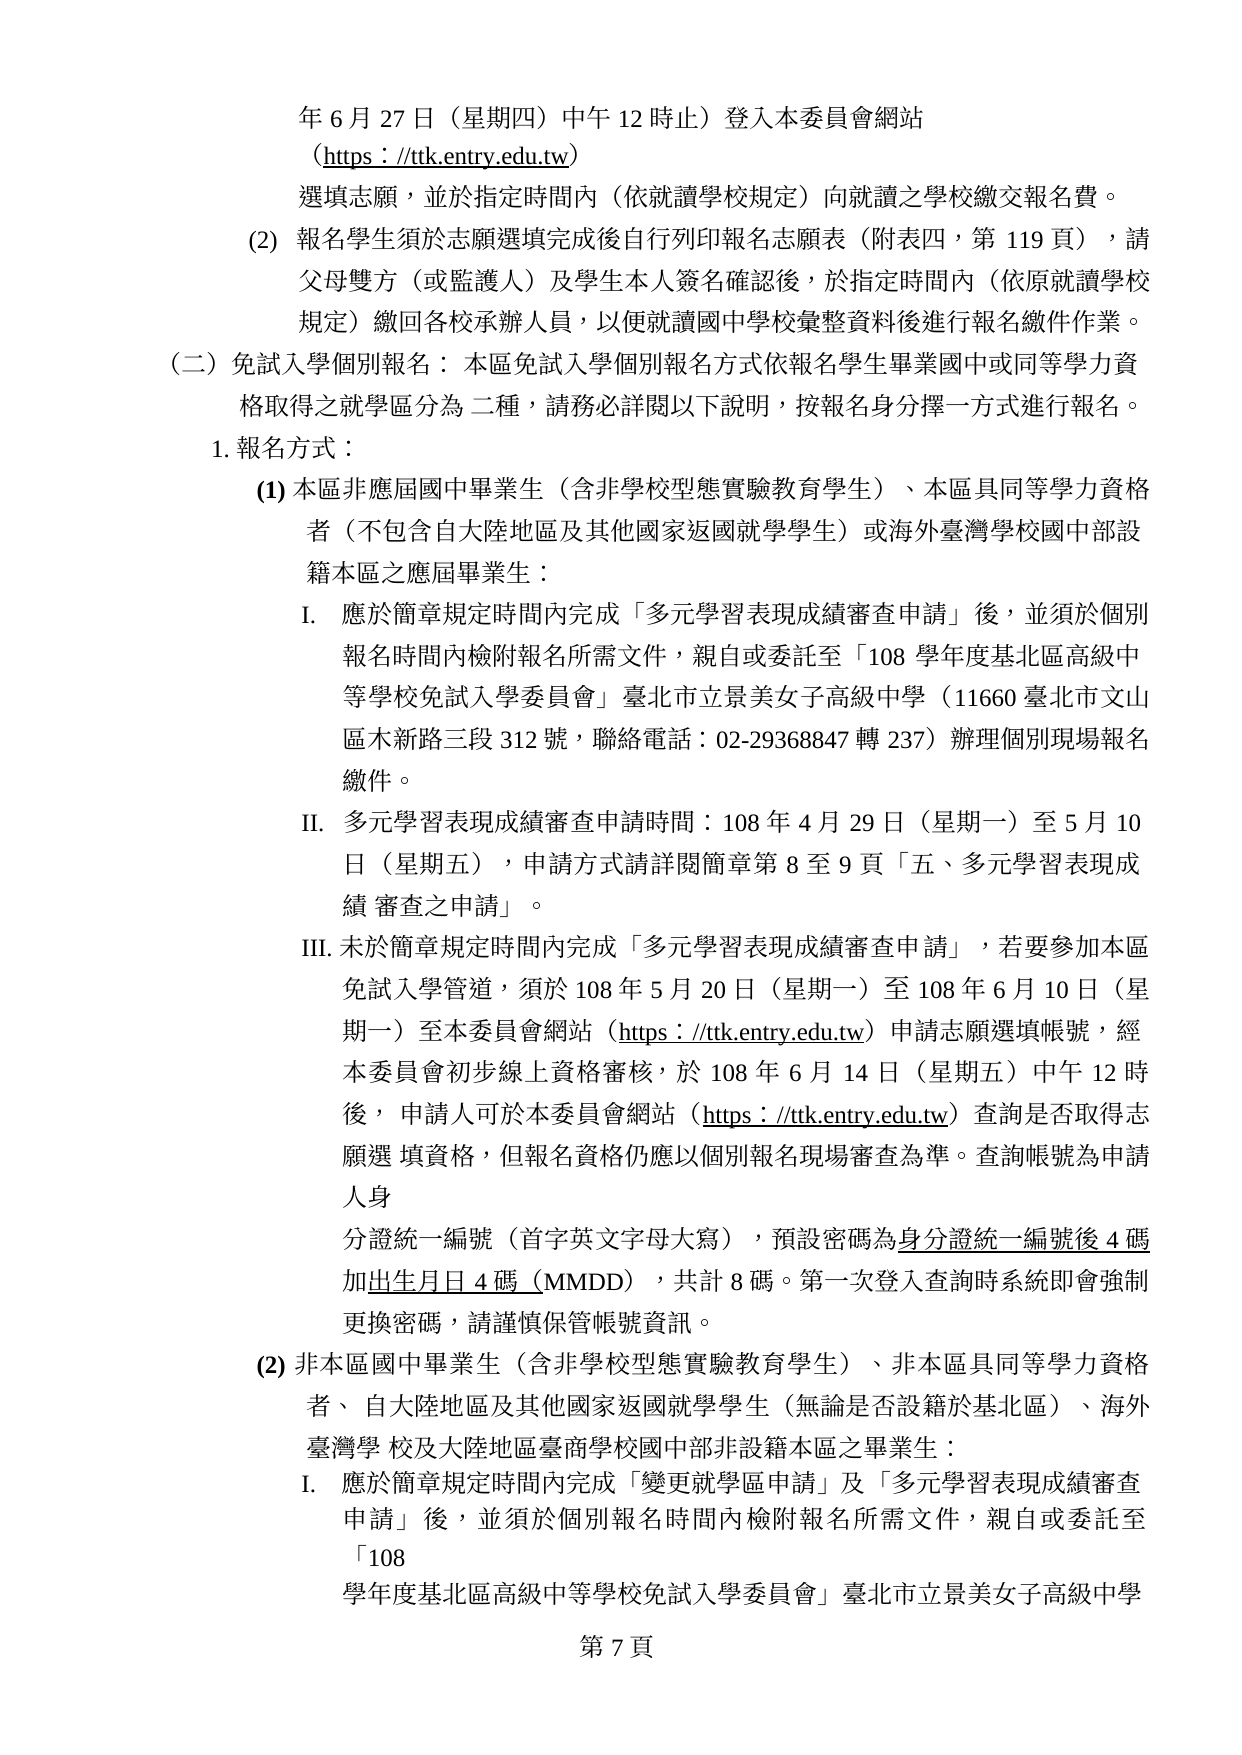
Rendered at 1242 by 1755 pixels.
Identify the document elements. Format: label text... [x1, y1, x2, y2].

text (2) 報名學生須於志願選填完成後自行列印報名志願表（附表四，第 119 頁），請 父母雙方（或監護人）及學生本人簽名確認後，於指定時間內（依原就讀學校 規定）繳回各校承辦人員，以便就讀國中學校彙整資料後進行報名繳件作業。 [248, 215, 1151, 340]
text 1. 報名方式： [211, 423, 1156, 464]
text I. 應於簡章規定時間內完成「多元學習表現成績審查申請」後，並須於個別 報名時間內檢附報名所需文件，親自或委託至「108 學年度基北區高級中 [301, 590, 1150, 673]
text 選填志願，並於指定時間內（依就讀學校規定）向就讀之學校繳交報名費。 [298, 172, 1156, 214]
text (1) 本區非應屆國中畢業生（含非學校型態實驗教育學生）、本區具同等學力資格 者（不包含自大陸地區及其他國家返國就學學生）或海外臺灣學校國中部設 [256, 465, 1151, 548]
text 等學校免試入學委員會」臺北市立景美女子高級中學（11660 臺北市文山 區木新路三段 312 號，聯絡電話：02-29368847 轉 237）辦理個別現場報名 繳件。 [343, 673, 1151, 798]
text 籍本區之應屆畢業生： [306, 548, 1156, 589]
text III. 未於簡章規定時間內完成「多元學習表現成績審查申請」，若要參加本區 免試入學管道，須於 108 年 5 月 20 日（星期一）至 108 年 6 月 10 日（星 期一）至本委員會網站（https：//ttk.entry.edu.tw）申請志願選填帳號，經 [301, 923, 1151, 1048]
text I. 應於簡章規定時間內完成「變更就學區申請」及「多元學習表現成績審查 [301, 1465, 1156, 1499]
text （二）免試入學個別報名： 本區免試入學個別報名方式依報名學生畢業國中或同等學力資格取得之就學區分為 二種，請務必詳閱以下說明，按報名身分擇一方式進行報名。 [156, 340, 1151, 423]
text II. 多元學習表現成績審查申請時間：108 年 4 月 29 日（星期一）至 5 月 10 日（星期五），申請方式請詳閱簡章第 8 至 9 頁「五、多元學習表現成績 審查之申請」。 [301, 798, 1141, 923]
text 學年度基北區高級中等學校免試入學委員會」臺北市立景美女子高級中學 [343, 1574, 1147, 1611]
text 本委員會初步線上資格審核，於 108 年 6 月 14 日（星期五）中午 12 時後， 申請人可於本委員會網站（https：//ttk.entry.edu.tw）查詢是否取得志願選 填資格，但報名資格仍應以個別報名現場審查為準。查詢帳號為申請人身 [343, 1048, 1151, 1215]
text (2) 非本區國中畢業生（含非學校型態實驗教育學生）、非本區具同等學力資格者、 自大陸地區及其他國家返國就學學生（無論是否設籍於基北區）、海外臺灣學 校及大陸地區臺商學校國中部非設籍本區之畢業生： [256, 1340, 1151, 1465]
text 年 6 月 27 日（星期四）中午 12 時止）登入本委員會網站（https：//ttk.entry.edu.tw） [298, 98, 1156, 172]
text 分證統一編號（首字英文字母大寫），預設密碼為身分證統一編號後 4 碼 加出生月日 4 碼（MMDD），共計 8 碼。第一次登入查詢時系統即會強制 更換密碼，請謹慎保管帳號資訊。 [343, 1215, 1151, 1340]
text 申請」後，並須於個別報名時間內檢附報名所需文件，親自或委託至「108 [343, 1499, 1150, 1574]
